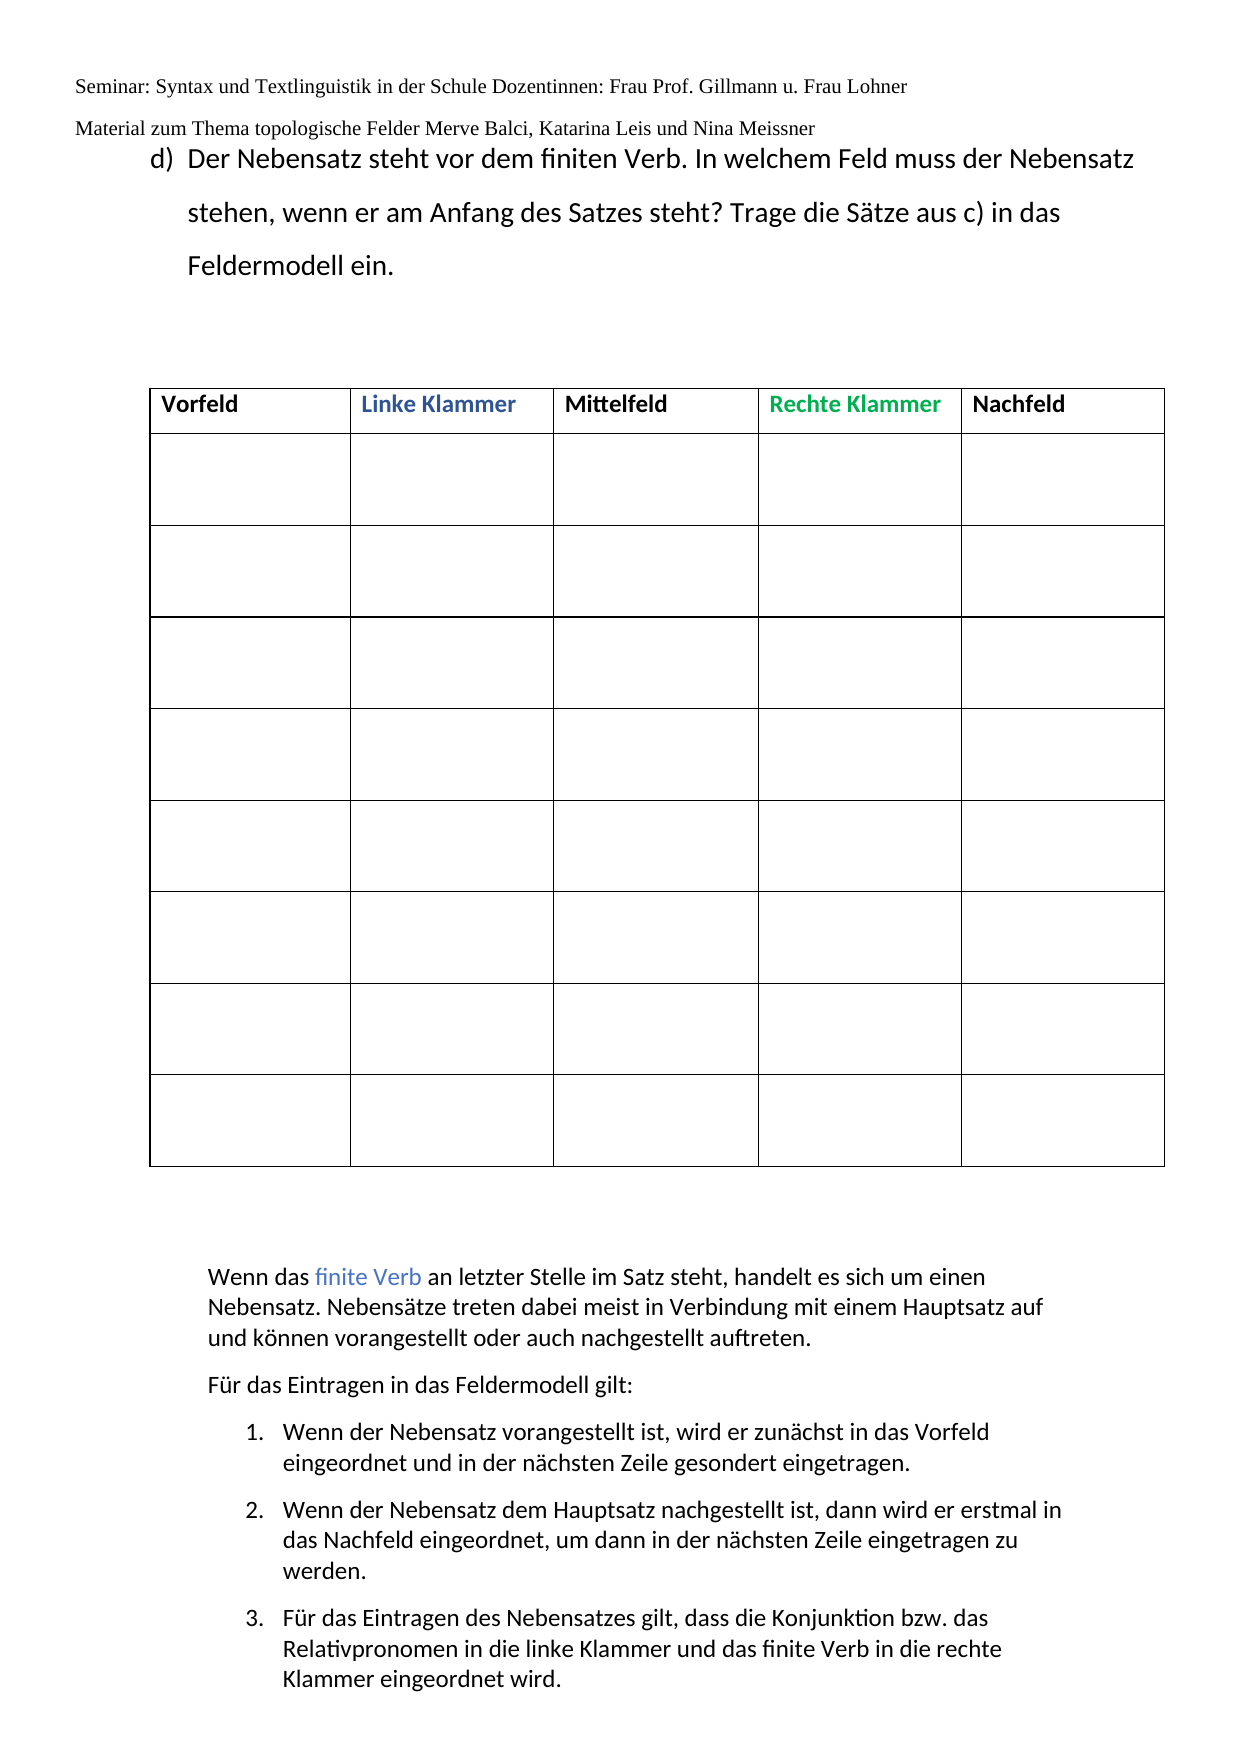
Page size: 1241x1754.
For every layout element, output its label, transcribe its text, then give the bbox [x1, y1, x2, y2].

table_cell [759, 434, 961, 525]
table_header Mittelfeld [554, 389, 758, 433]
table_cell [962, 526, 1164, 616]
table_header Vorfeld [151, 389, 350, 433]
table_cell [554, 526, 758, 616]
table_cell [554, 709, 758, 799]
table_cell [151, 984, 350, 1074]
text Wenn das finite Verb an letzter Stelle im Satz steht, handelt es sich um einen Nebensatz. Nebensätze treten dabei meist in Verbindung mit einem Hauptsatz auf und können vorangestellt oder auch nachgestellt auftreten. [208, 1261, 1086, 1352]
table_cell [962, 801, 1164, 891]
table_cell [759, 709, 961, 799]
table_cell [351, 709, 553, 799]
table_cell [759, 618, 961, 708]
table_cell [351, 984, 553, 1074]
table_cell [151, 526, 350, 616]
table_header Linke Klammer [351, 389, 553, 433]
table_cell [554, 984, 758, 1074]
table_cell [351, 526, 553, 616]
table_cell [759, 801, 961, 891]
table_cell [151, 1075, 350, 1166]
table_header Nachfeld [962, 389, 1164, 433]
text Für das Eintragen in das Feldermodell gilt: [208, 1369, 1086, 1399]
table_cell [759, 984, 961, 1074]
list Der Nebensatz steht vor dem finiten Verb. In welchem Feld muss der Nebensatz stehen, wenn er am Anfang des Satzes steht? Trage die Sätze aus c) in das Feldermodell ein. [150, 140, 1165, 283]
table_cell [962, 1075, 1164, 1166]
table_cell [554, 434, 758, 525]
list Wenn der Nebensatz dem Hauptsatz nachgestellt ist, dann wird er erstmal in das Nachfeld eingeordnet, um dann in der nächsten Zeile eingetragen zu werden. [245, 1494, 1086, 1586]
table_cell [759, 892, 961, 983]
table_cell [351, 892, 553, 983]
table_cell [351, 801, 553, 891]
table_cell [151, 434, 350, 525]
table_cell [962, 618, 1164, 708]
table_cell [151, 892, 350, 983]
table_cell [759, 1075, 961, 1166]
table_cell [554, 1075, 758, 1166]
table_cell [759, 526, 961, 616]
table_cell [962, 984, 1164, 1074]
table_cell [151, 618, 350, 708]
list Für das Eintragen des Nebensatzes gilt, dass die Konjunktion bzw. das Relativpronomen in die linke Klammer und das finite Verb in die rechte Klammer eingeordnet wird. [245, 1602, 1086, 1694]
table_cell [351, 618, 553, 708]
table_cell [151, 709, 350, 799]
table_cell [351, 1075, 553, 1166]
table_cell [962, 709, 1164, 799]
table_cell [554, 801, 758, 891]
table_cell [151, 801, 350, 891]
table_cell [351, 434, 553, 525]
table_cell [962, 434, 1164, 525]
table_header Rechte Klammer [759, 389, 961, 433]
table_cell [962, 892, 1164, 983]
list Wenn der Nebensatz vorangestellt ist, wird er zunächst in das Vorfeld eingeordnet und in der nächsten Zeile gesondert eingetragen. [245, 1416, 1086, 1477]
table_cell [554, 618, 758, 708]
table_cell [554, 892, 758, 983]
